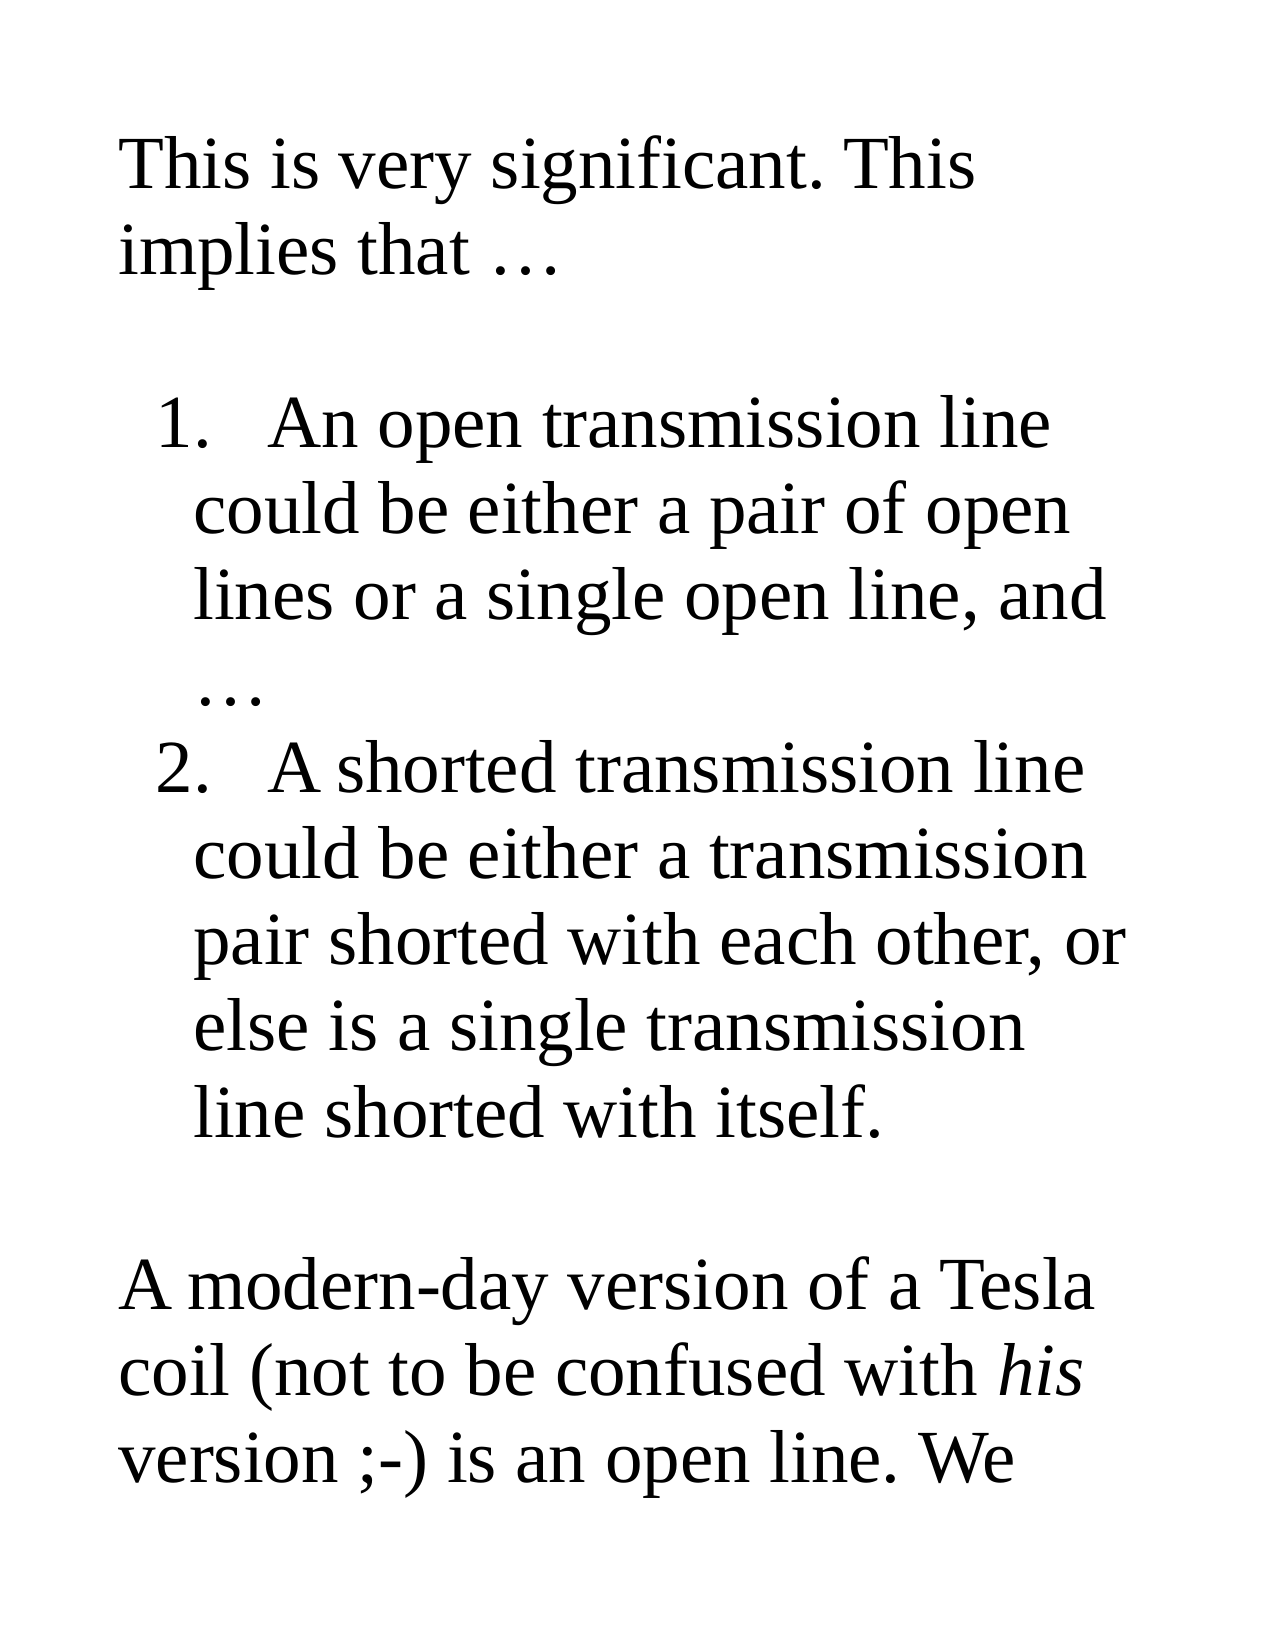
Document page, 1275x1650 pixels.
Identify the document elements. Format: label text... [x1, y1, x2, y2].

text This is very significant. This implies that … [118, 118, 1157, 291]
text A modern-day version of a Tesla coil (not to be confused with his version ;-) is an open line. We [118, 1239, 1157, 1498]
list An open transmission line could be either a pair of open lines or a single open line, and … [156, 377, 1157, 722]
list A shorted transmission line could be either a transmission pair shorted with each other, or else is a single transmission line shorted with itself. [156, 722, 1157, 1153]
